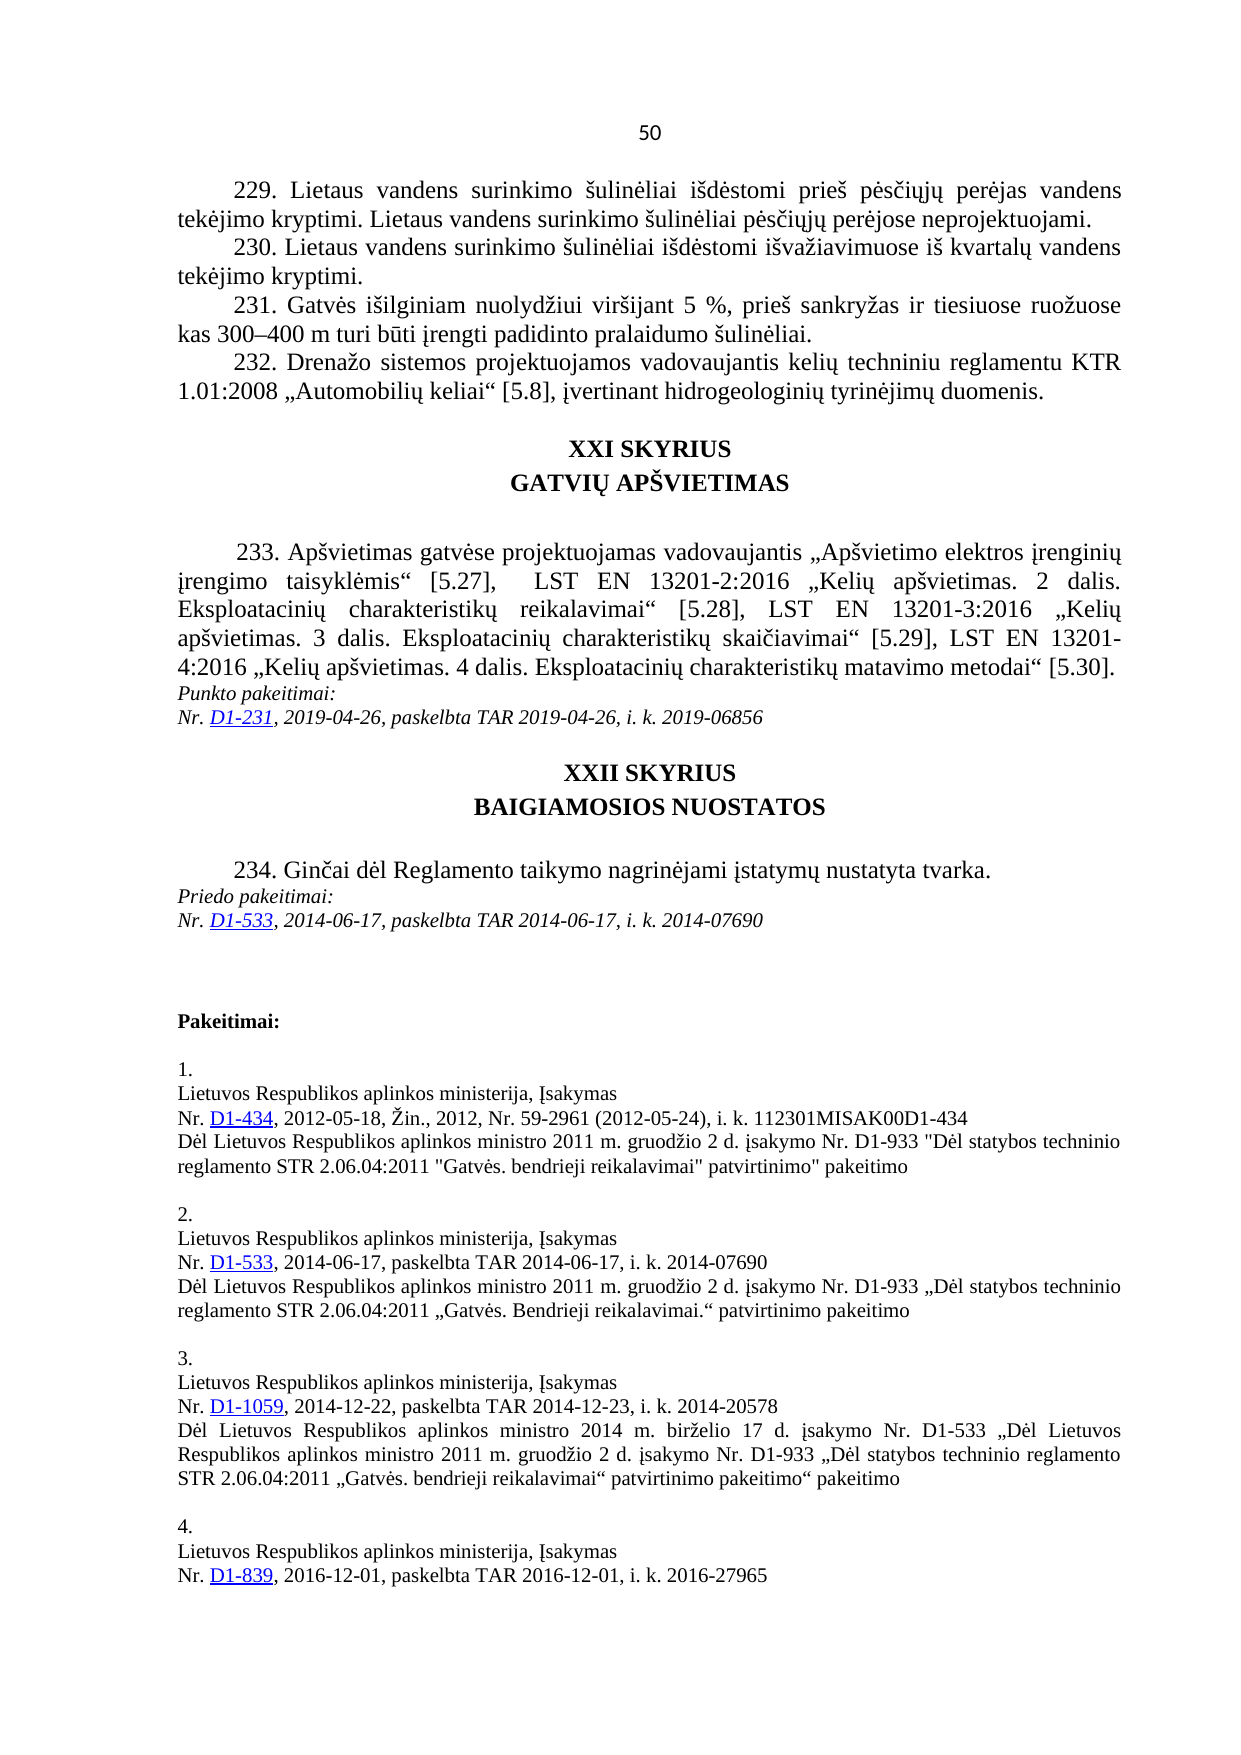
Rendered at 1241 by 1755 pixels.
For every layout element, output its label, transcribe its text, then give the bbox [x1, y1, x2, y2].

text 2. [177, 1202, 1122, 1226]
text Nr. D1-533, 2014-06-17, paskelbta TAR 2014-06-17, i. k. 2014-07690 [177, 908, 1122, 932]
text Punkto pakeitimai: [177, 681, 1122, 705]
text Priedo pakeitimai: [177, 884, 1122, 908]
text Pakeitimai: [177, 1009, 1122, 1033]
text 230. Lietaus vandens surinkimo šulinėliai išdėstomi išvažiavimuose iš kvartalų vandens tekėjimo kryptimi. [177, 232, 1122, 290]
text 231. Gatvės išilginiam nuolydžiui viršijant 5 %, prieš sankryžas ir tiesiuose ruožuose kas 300–400 m turi būti įrengti padidinto pralaidumo šulinėliai. [177, 290, 1122, 347]
text 232. Drenažo sistemos projektuojamos vadovaujantis kelių techniniu reglamentu KTR 1.01:2008 „Automobilių keliai“ [5.8], įvertinant hidrogeologinių tyrinėjimų duomenis. [177, 347, 1122, 405]
text 234. Ginčai dėl Reglamento taikymo nagrinėjami įstatymų nustatyta tvarka. [177, 855, 1122, 884]
text Nr. D1-533, 2014-06-17, paskelbta TAR 2014-06-17, i. k. 2014-07690 [177, 1250, 1122, 1274]
text Dėl Lietuvos Respublikos aplinkos ministro 2014 m. birželio 17 d. įsakymo Nr. D1-533 „Dėl Lietuvos Respublikos aplinkos ministro 2011 m. gruodžio 2 d. įsakymo Nr. D1-933 „Dėl statybos techninio reglamento STR 2.06.04:2011 „Gatvės. bendrieji reikalavimai“ patvirtinimo pakeitimo“ pakeitimo [177, 1418, 1122, 1490]
text XXI SKYRIUS [177, 434, 1122, 462]
text Lietuvos Respublikos aplinkos ministerija, Įsakymas [177, 1370, 1122, 1394]
text 1. [177, 1057, 1122, 1081]
text 229. Lietaus vandens surinkimo šulinėliai išdėstomi prieš pėsčiųjų perėjas vandens tekėjimo kryptimi. Lietaus vandens surinkimo šulinėliai pėsčiųjų perėjose neprojektuojami. [177, 175, 1122, 232]
text Lietuvos Respublikos aplinkos ministerija, Įsakymas [177, 1081, 1122, 1105]
text Lietuvos Respublikos aplinkos ministerija, Įsakymas [177, 1226, 1122, 1250]
text Nr. D1-839, 2016-12-01, paskelbta TAR 2016-12-01, i. k. 2016-27965 [177, 1563, 1122, 1587]
text 3. [177, 1346, 1122, 1370]
text GATVIŲ APŠVIETIMAS [177, 468, 1122, 497]
text 233. Apšvietimas gatvėse projektuojamas vadovaujantis „Apšvietimo elektros įrenginių įrengimo taisyklėmis“ [5.27], LST EN 13201-2:2016 „Kelių apšvietimas. 2 dalis. Eksploatacinių charakteristikų reikalavimai“ [5.28], LST EN 13201-3:2016 „Kelių apšvietimas. 3 dalis. Eksploatacinių charakteristikų skaičiavimai“ [5.29], LST EN 13201-4:2016 „Kelių apšvietimas. 4 dalis. Eksploatacinių charakteristikų matavimo metodai“ [5.30]. [177, 537, 1122, 681]
text 4. [177, 1514, 1122, 1538]
text baigiamosios nuostatos [177, 792, 1122, 821]
text Nr. D1-231, 2019-04-26, paskelbta TAR 2019-04-26, i. k. 2019-06856 [177, 705, 1122, 729]
text XXII SKYRIUS [177, 758, 1122, 786]
text Lietuvos Respublikos aplinkos ministerija, Įsakymas [177, 1538, 1122, 1563]
text Nr. D1-1059, 2014-12-22, paskelbta TAR 2014-12-23, i. k. 2014-20578 [177, 1394, 1122, 1418]
text Dėl Lietuvos Respublikos aplinkos ministro 2011 m. gruodžio 2 d. įsakymo Nr. D1-933 „Dėl statybos techninio reglamento STR 2.06.04:2011 „Gatvės. Bendrieji reikalavimai.“ patvirtinimo pakeitimo [177, 1274, 1122, 1322]
text Dėl Lietuvos Respublikos aplinkos ministro 2011 m. gruodžio 2 d. įsakymo Nr. D1-933 "Dėl statybos techninio reglamento STR 2.06.04:2011 "Gatvės. bendrieji reikalavimai" patvirtinimo" pakeitimo [177, 1129, 1122, 1178]
text Nr. D1-434, 2012-05-18, Žin., 2012, Nr. 59-2961 (2012-05-24), i. k. 112301MISAK00D1-434 [177, 1105, 1122, 1129]
